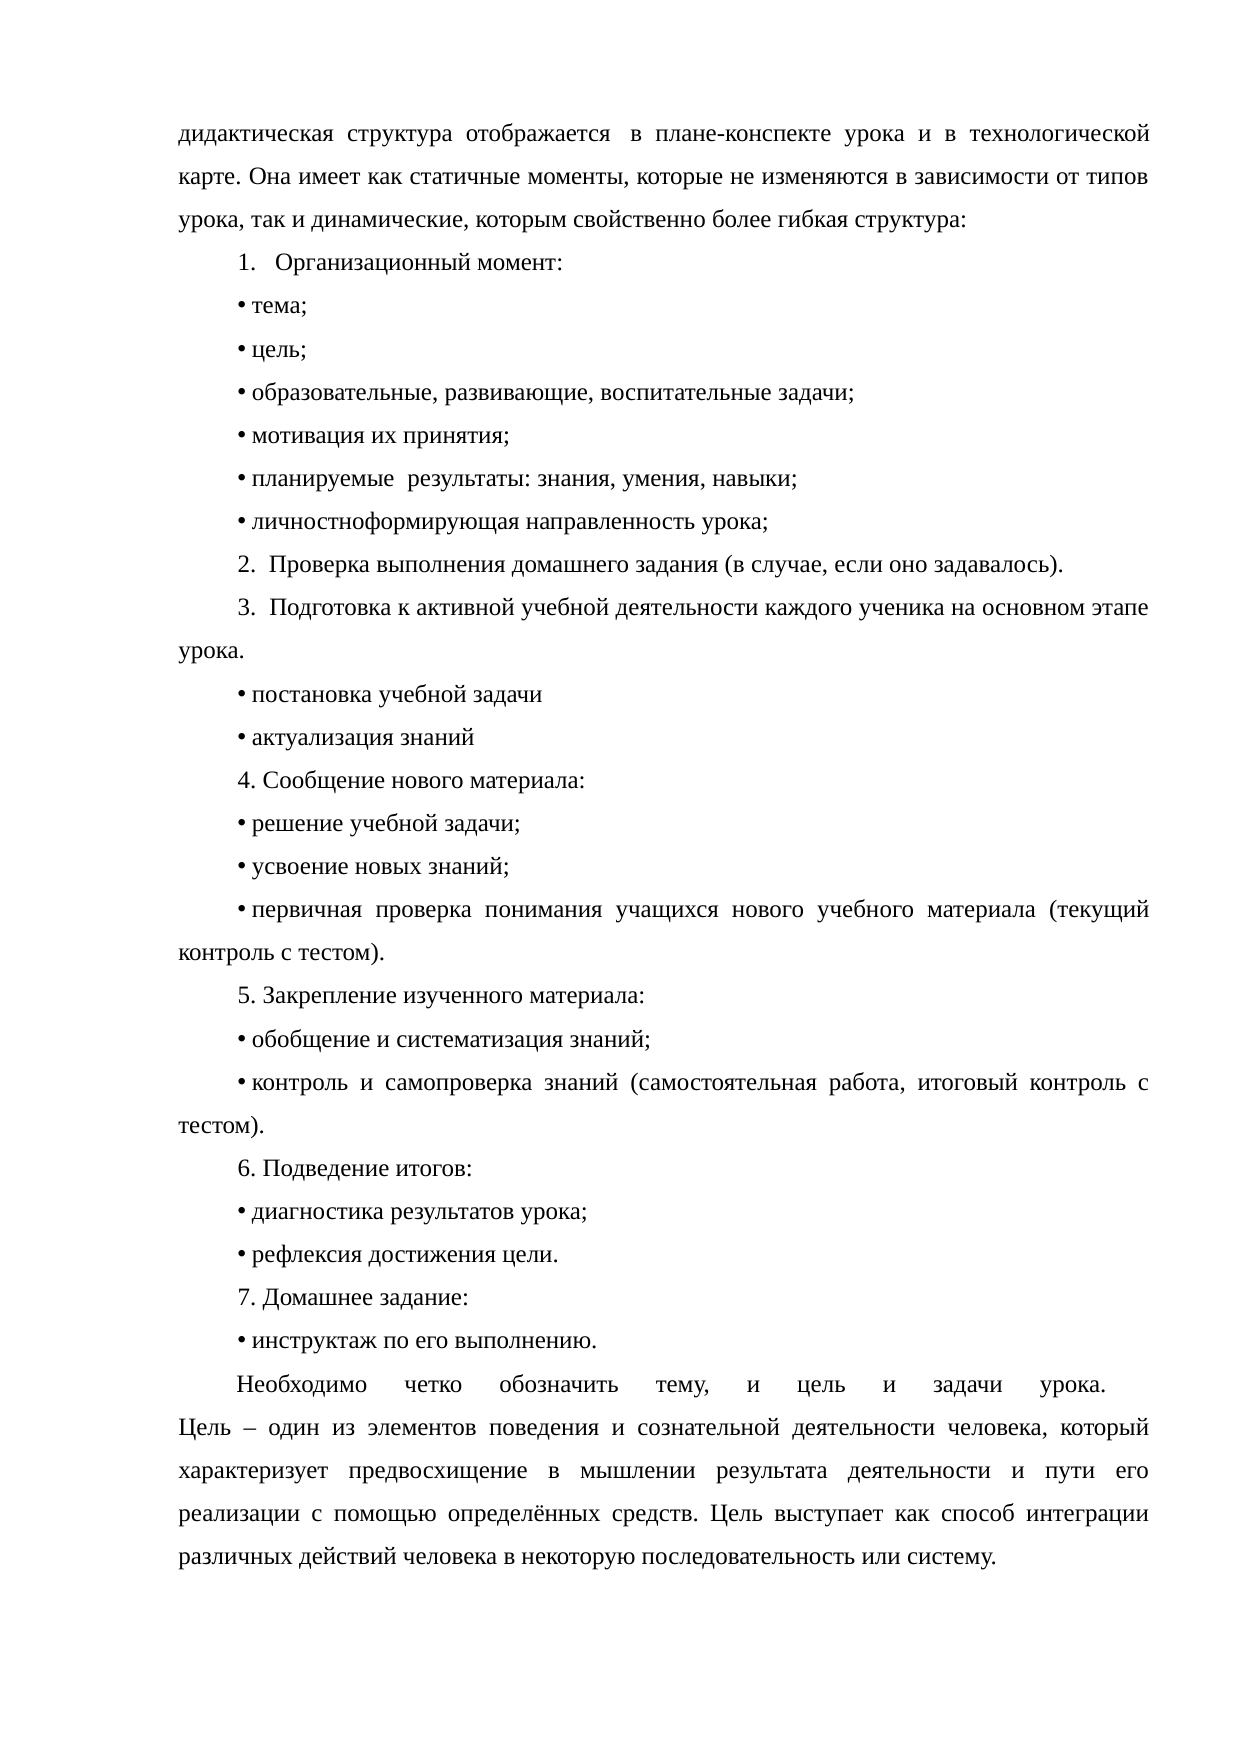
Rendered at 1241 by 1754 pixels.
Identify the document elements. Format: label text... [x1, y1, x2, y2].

text 5. Закрепление изученного материала: [178, 981, 1150, 1009]
text 1. Организационный момент: [178, 247, 1150, 276]
list цель; [178, 334, 1150, 362]
text 2. Проверка выполнения домашнего задания (в случае, если оно задавалось). [178, 549, 1150, 578]
list рефлексия достижения цели. [178, 1239, 1150, 1268]
list усвоение новых знаний; [178, 851, 1150, 880]
list постановка учебной задачи [178, 679, 1150, 707]
text Необходимо четко обозначить тему, и цель и задачи урока. Цель – один из элементов поведения и сознательной деятельности человека, который характеризует предвосхищение в мышлении результата деятельности и пути его реализации с помощью определённых средств. Цель выступает как способ интеграции различных действий человека в некоторую последовательность или систему. [178, 1369, 1150, 1570]
text дидактическая структура отображается в плане-конспекте урока и в технологической карте. Она имеет как статичные моменты, которые не изменяются в зависимости от типов урока, так и динамические, которым свойственно более гибкая структура: [178, 118, 1150, 233]
list первичная проверка понимания учащихся нового учебного материала (текущий контроль с тестом). [178, 894, 1150, 966]
text 3. Подготовка к активной учебной деятельности каждого ученика на основном этапе урока. [178, 592, 1150, 664]
list решение учебной задачи; [178, 808, 1150, 837]
list актуализация знаний [178, 722, 1150, 751]
list обобщение и систематизация знаний; [178, 1024, 1150, 1052]
list образовательные, развивающие, воспитательные задачи; [178, 377, 1150, 406]
list планируемые результаты: знания, умения, навыки; [178, 463, 1150, 492]
list инструктаж по его выполнению. [178, 1326, 1150, 1354]
text 4. Сообщение нового материала: [178, 765, 1150, 794]
list контроль и самопроверка знаний (самостоятельная работа, итоговый контроль с тестом). [178, 1067, 1150, 1139]
list мотивация их принятия; [178, 420, 1150, 449]
text 7. Домашнее задание: [178, 1282, 1150, 1311]
list личностноформирующая направленность урока; [178, 506, 1150, 535]
list тема; [178, 291, 1150, 319]
text 6. Подведение итогов: [178, 1153, 1150, 1182]
list диагностика результатов урока; [178, 1196, 1150, 1225]
